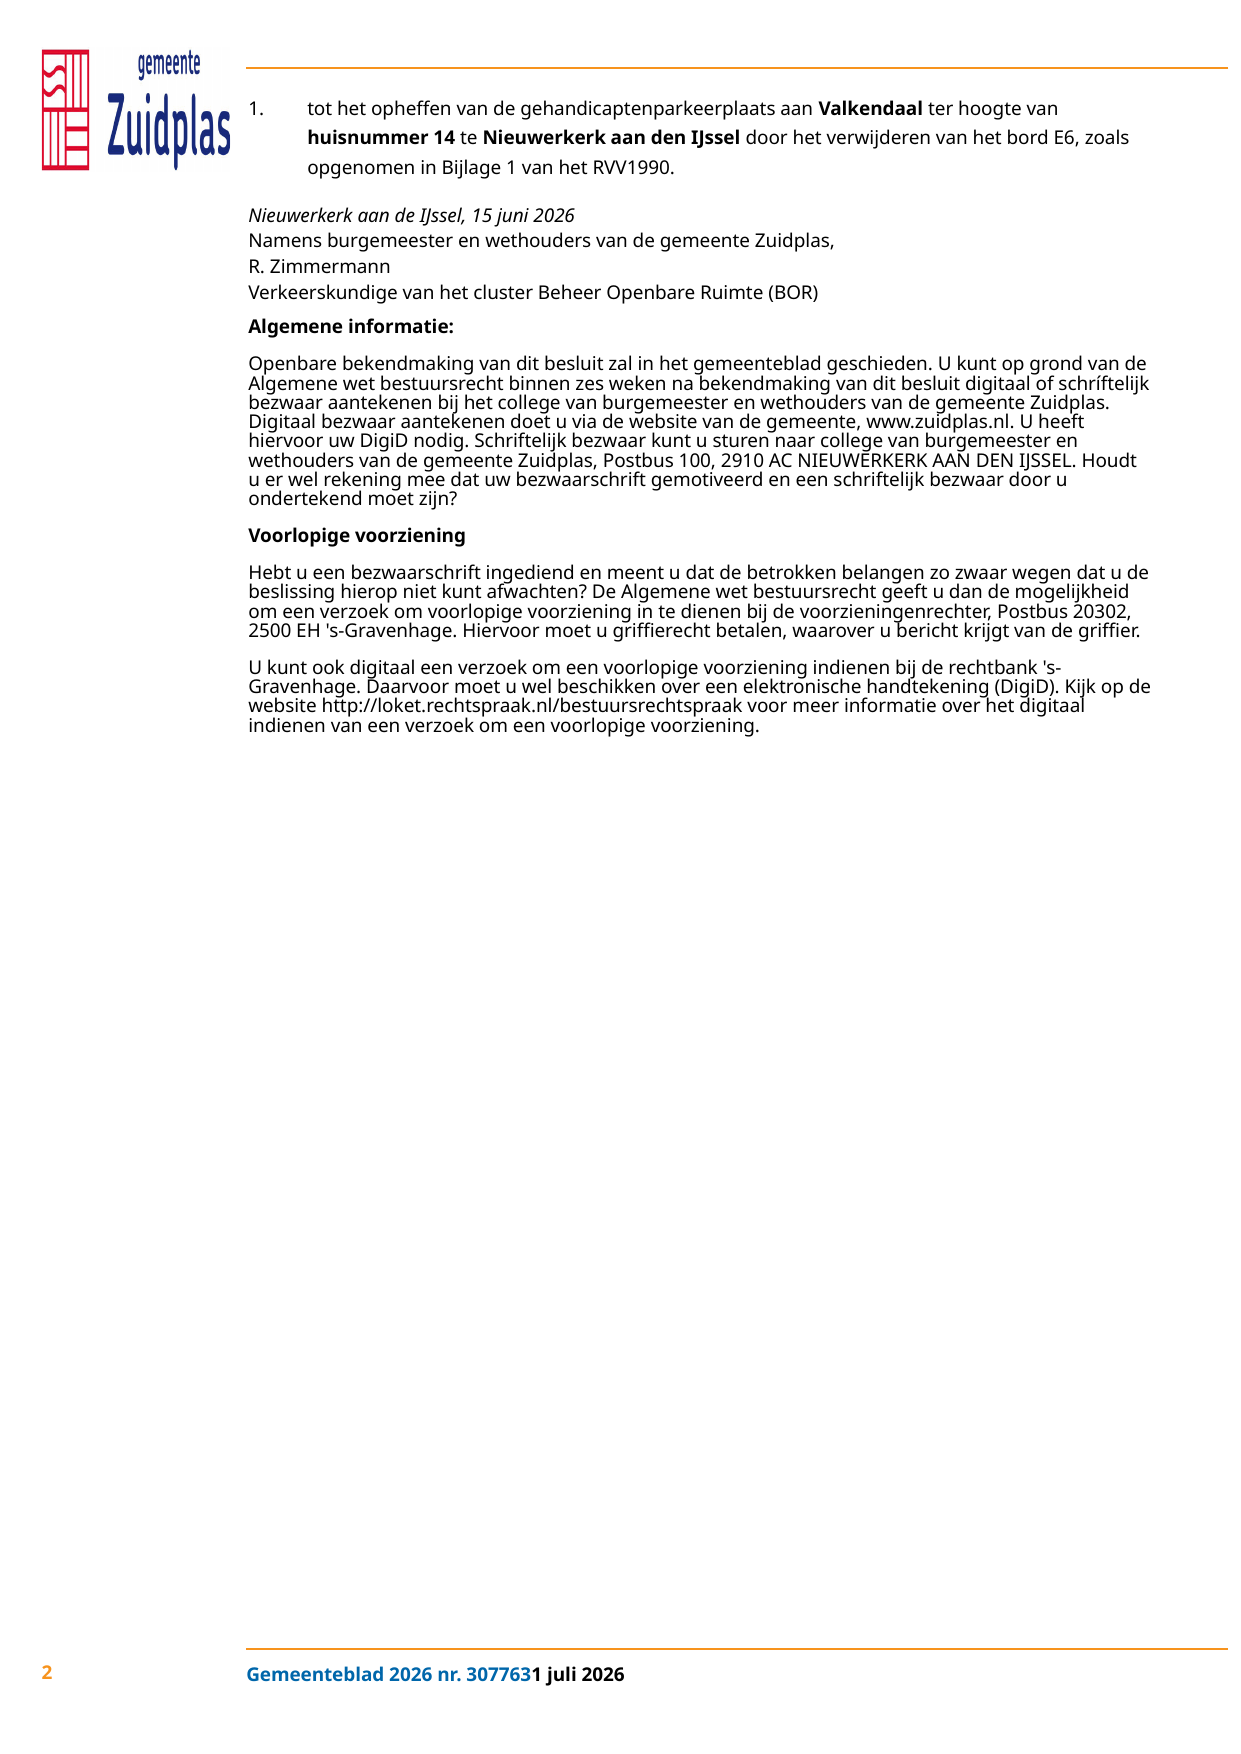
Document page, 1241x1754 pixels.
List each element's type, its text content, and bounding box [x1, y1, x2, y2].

text Nieuwerkerk aan de IJssel, 15 juni 2026 [248, 202, 1152, 227]
picture [41, 47, 231, 172]
text U kunt ook digitaal een verzoek om een voorlopige voorziening indienen bij de rechtbank 's-Gravenhage. Daarvoor moet u wel beschikken over een elektronische handtekening (DigiD). Kijk op de website http://loket.rechtspraak.nl/bestuursrechtspraak voor meer informatie over het digitaal indienen van een verzoek om een voorlopige voorziening. [248, 659, 1152, 736]
text Voorlopige voorziening [248, 527, 1152, 546]
text Hebt u een bezwaarschrift ingediend en meent u dat de betrokken belangen zo zwaar wegen dat u de beslissing hierop niet kunt afwachten? De Algemene wet bestuursrecht geeft u dan de mogelijkheid om een verzoek om voorlopige voorziening in te dienen bij de voorzieningenrechter, Postbus 20302, 2500 EH 's-Gravenhage. Hiervoor moet u griffierecht betalen, waarover u bericht krijgt van de griffier. [248, 564, 1152, 641]
text Namens burgemeester en wethouders van de gemeente Zuidplas, [248, 227, 1152, 253]
text Algemene informatie: [248, 318, 1152, 338]
text R. Zimmermann [248, 253, 1152, 279]
text Verkeerskundige van het cluster Beheer Openbare Ruimte (BOR) [248, 279, 1152, 305]
list tot het opheffen van de gehandicaptenparkeerplaats aan Valkendaal ter hoogte van huisnummer 14 te Nieuwerkerk aan den IJssel door het verwijderen van het bord E6, zoals opgenomen in Bijlage 1 van het RVV1990. [248, 95, 1152, 180]
text Openbare bekendmaking van dit besluit zal in het gemeenteblad geschieden. U kunt op grond van de Algemene wet bestuursrecht binnen zes weken na bekendmaking van dit besluit digitaal of schríftelijk bezwaar aantekenen bij het college van burgemeester en wethouders van de gemeente Zuidplas. Digitaal bezwaar aantekenen doet u via de website van de gemeente, www.zuidplas.nl. U heeft hiervoor uw DigiD nodig. Schriftelijk bezwaar kunt u sturen naar college van burgemeester en wethouders van de gemeente Zuidplas, Postbus 100, 2910 AC NIEUWERKERK AAN DEN IJSSEL. Houdt u er wel rekening mee dat uw bezwaarschrift gemotiveerd en een schriftelijk bezwaar door u ondertekend moet zijn? [248, 355, 1152, 509]
